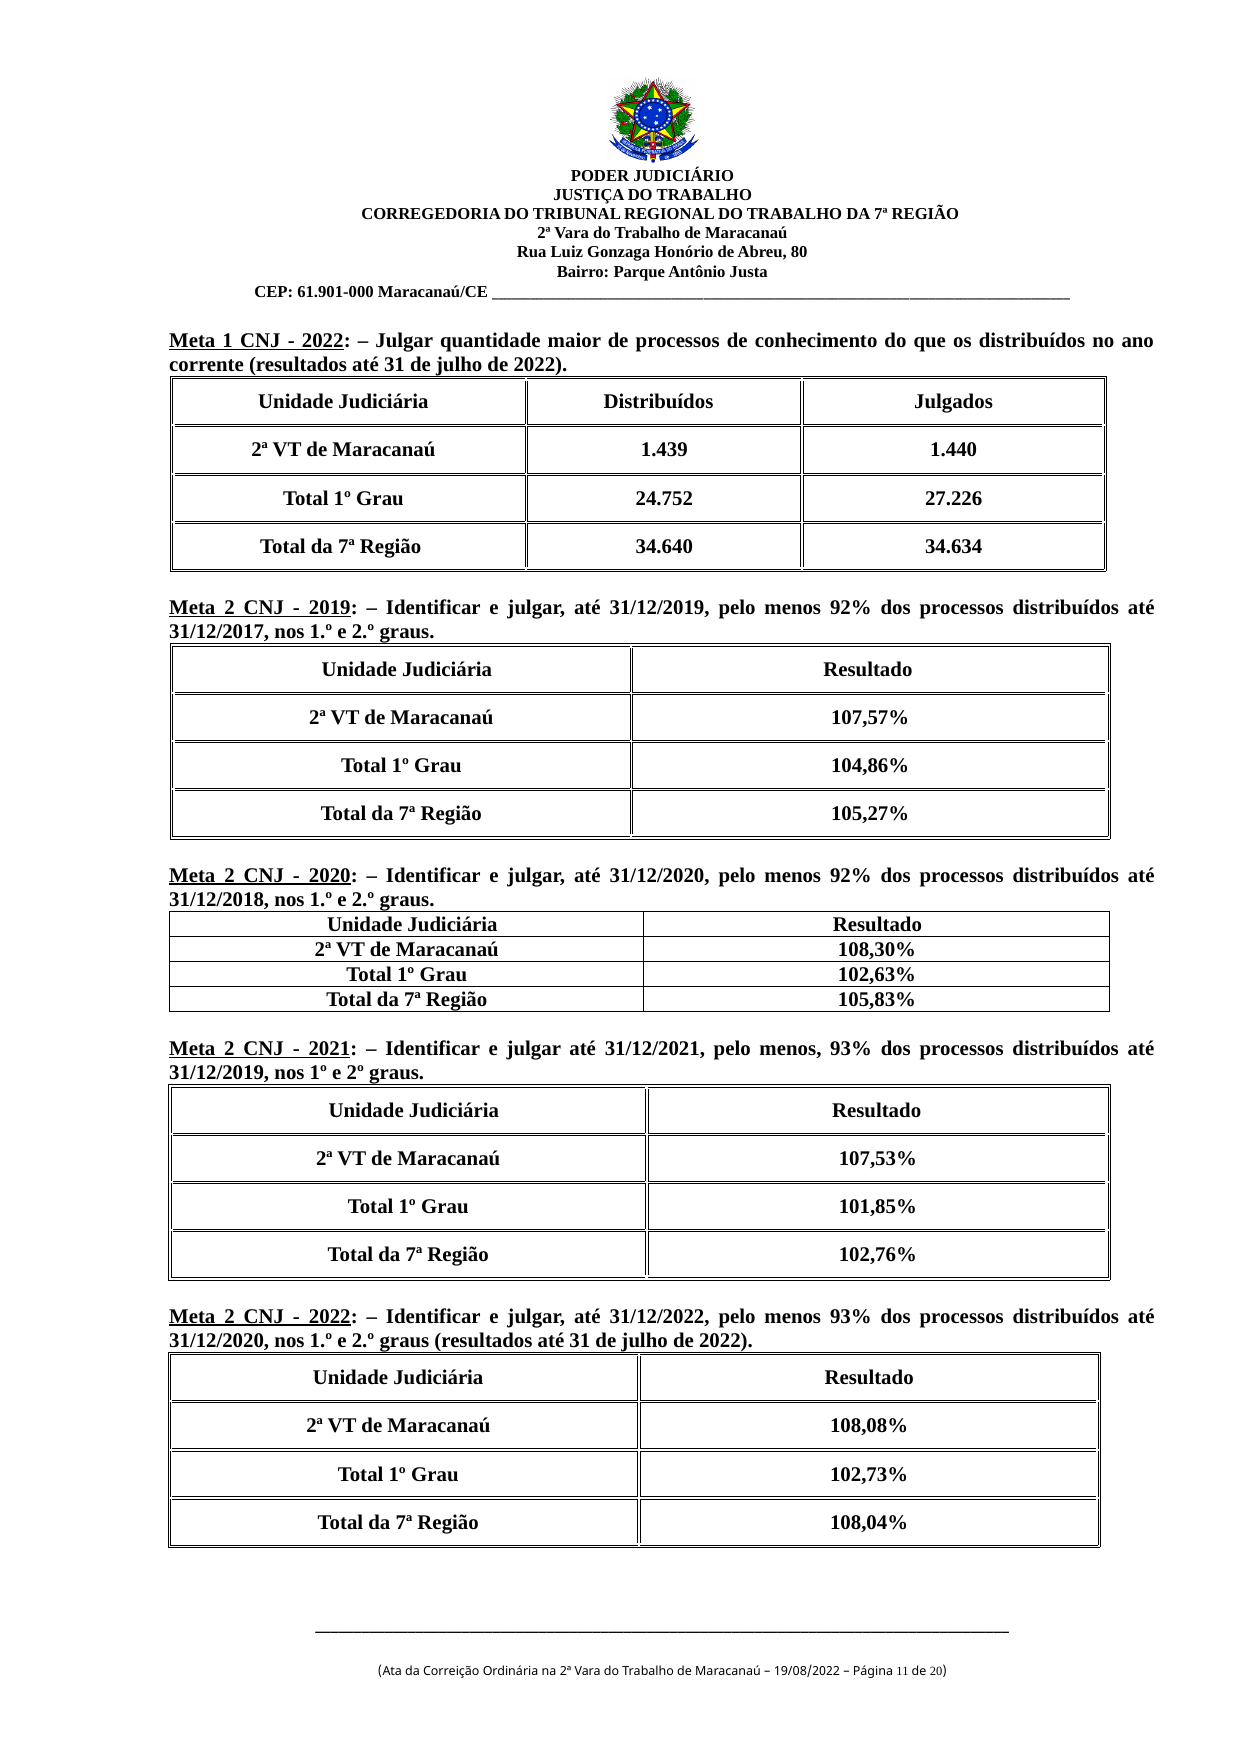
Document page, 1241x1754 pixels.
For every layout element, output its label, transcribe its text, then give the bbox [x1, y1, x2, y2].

table_header Unidade Judiciária [171, 1355, 638, 1400]
table_header Distribuídos [526, 377, 802, 424]
table_cell 2ª VT de Maracanaú [169, 1400, 638, 1448]
table_cell Total 1º Grau [171, 473, 526, 521]
table_header Julgados [802, 379, 1104, 424]
table_header Unidade Judiciária [171, 377, 526, 424]
table_cell 1.439 [528, 427, 800, 472]
text Meta 2 CNJ - 2019: – Identificar e julgar, até 31/12/2019, pelo menos 92% dos processos distribuídos até 31/12/2017, nos 1.º e 2.º graus. [169, 595, 1155, 643]
text Meta 2 CNJ - 2020: – Identificar e julgar, até 31/12/2020, pelo menos 92% dos processos distribuídos até 31/12/2018, nos 1.º e 2.º graus. [169, 863, 1155, 911]
table_cell 108,08% [639, 1400, 1099, 1448]
table_cell 101,85% [646, 1181, 1109, 1229]
table_cell Total 1º Grau [171, 740, 631, 788]
picture [604, 75, 700, 164]
table_header Resultado [639, 1355, 1098, 1400]
table_cell 27.226 [804, 473, 1105, 521]
table_cell Total 1º Grau [170, 962, 643, 986]
table_cell 2ª VT de Maracanaú [170, 937, 643, 961]
table_header Unidade Judiciária [170, 912, 643, 936]
text Meta 2 CNJ - 2021: – Identificar e julgar até 31/12/2021, pelo menos, 93% dos processos distribuídos até 31/12/2019, nos 1º e 2º graus. [169, 1036, 1155, 1084]
table_cell Total da 7ª Região [172, 1232, 646, 1277]
table_header Resultado [633, 647, 1108, 692]
table_cell 102,73% [639, 1448, 1099, 1496]
table_cell 34.640 [526, 521, 802, 569]
table_header Resultado [649, 1088, 1108, 1133]
table_cell 105,27% [631, 788, 1109, 836]
table_cell Total da 7ª Região [169, 1496, 638, 1545]
table_cell 1.440 [802, 424, 1105, 472]
table_header Resultado [644, 912, 1109, 936]
table_cell 2ª VT de Maracanaú [171, 424, 526, 472]
table_cell 2ª VT de Maracanaú [171, 692, 631, 740]
table_cell 108,04% [639, 1496, 1099, 1545]
text Meta 2 CNJ - 2022: – Identificar e julgar, até 31/12/2022, pelo menos 93% dos processos distribuídos até 31/12/2020, nos 1.º e 2.º graus (resultados até 31 de julho de 2022). [169, 1304, 1155, 1352]
table_cell 34.634 [802, 521, 1105, 569]
table_cell 107,57% [633, 692, 1109, 740]
table_cell 102,63% [644, 962, 1109, 986]
table_cell Total da 7ª Região [170, 987, 643, 1011]
table_cell 104,86% [631, 740, 1109, 788]
text Meta 1 CNJ - 2022: – Julgar quantidade maior de processos de conhecimento do que os distribuídos no ano corrente (resultados até 31 de julho de 2022). [169, 328, 1155, 376]
table_cell 105,83% [644, 987, 1109, 1011]
table_cell Total 1º Grau [169, 1448, 638, 1496]
table_header Unidade Judiciária [170, 1085, 646, 1133]
table_cell 107,53% [646, 1133, 1109, 1181]
table_cell 102,76% [646, 1229, 1109, 1277]
table_header Unidade Judiciária [171, 644, 631, 692]
table_cell Total 1º Grau [172, 1184, 645, 1229]
table_cell 24.752 [528, 476, 800, 521]
table_cell Total da 7ª Região [171, 521, 526, 569]
table_cell 2ª VT de Maracanaú [172, 1136, 645, 1181]
table_cell Total da 7ª Região [171, 788, 631, 836]
table_cell 108,30% [644, 937, 1109, 961]
